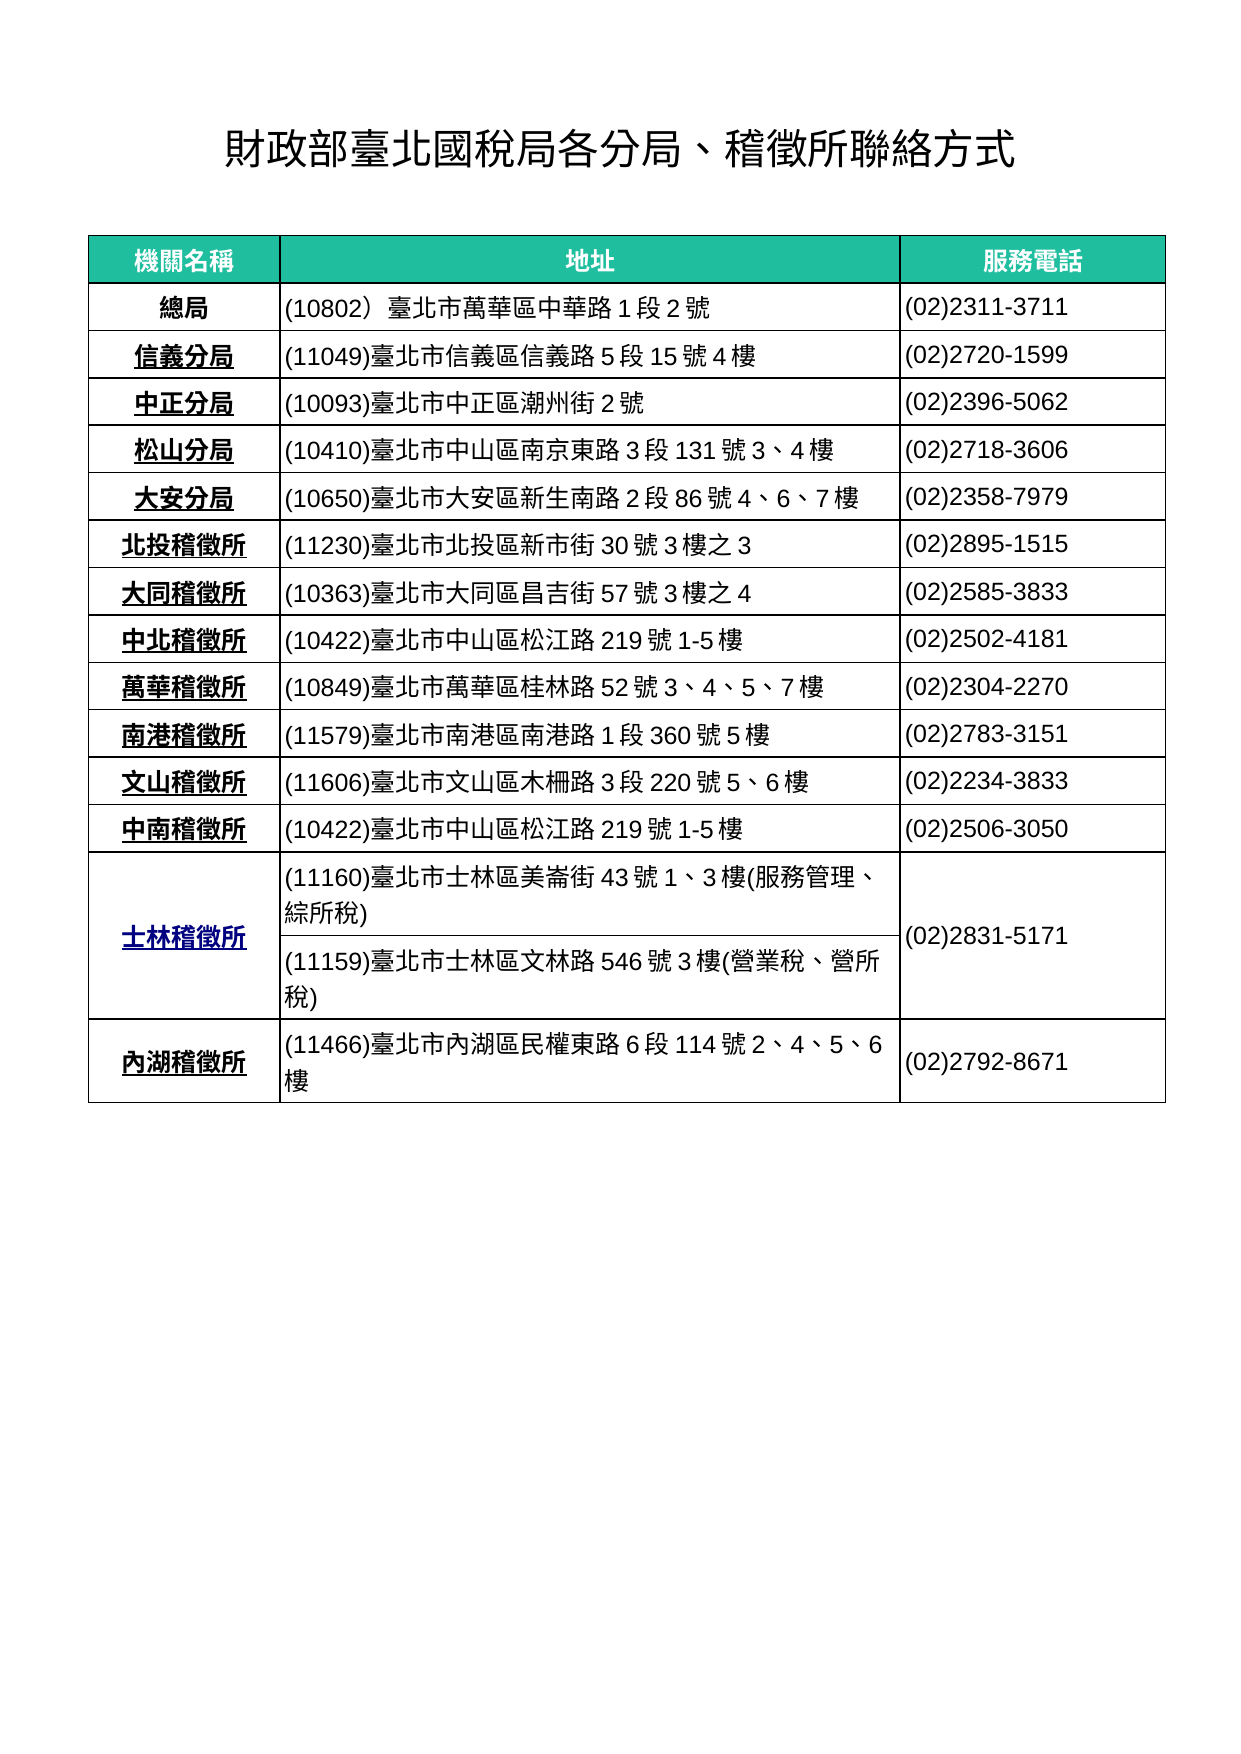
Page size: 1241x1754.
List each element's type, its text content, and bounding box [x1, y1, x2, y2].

table_cell 中北稽徵所 [89, 616, 279, 661]
table_cell 士林稽徵所 [89, 853, 279, 1018]
table_cell (10093)臺北市中正區潮州街2號 [281, 379, 899, 424]
table_cell 內湖稽徵所 [89, 1020, 279, 1102]
table_cell (02)2304-2270 [901, 663, 1165, 709]
table_cell 北投稽徵所 [89, 521, 279, 567]
table_cell (11606)臺北市文山區木柵路3段220號5、6樓 [281, 758, 899, 803]
table_cell (10650)臺北市大安區新生南路2段86號4、6、7樓 [281, 473, 899, 519]
table_cell 南港稽徵所 [89, 710, 279, 756]
table_cell 總局 [89, 284, 279, 329]
table_cell (02)2783-3151 [901, 710, 1165, 756]
table_cell 中南稽徵所 [89, 805, 279, 851]
table_cell (02)2311-3711 [901, 284, 1165, 329]
table_cell 文山稽徵所 [89, 758, 279, 803]
table_cell (02)2234-3833 [901, 758, 1165, 803]
table_cell (11159)臺北市士林區文林路546號3樓(營業稅、營所稅) [281, 936, 899, 1018]
table_cell (10802）臺北市萬華區中華路1段2號 [281, 284, 899, 329]
table_cell (02)2506-3050 [901, 805, 1165, 851]
table_header 地址 [281, 236, 899, 282]
table_cell (02)2396-5062 [901, 379, 1165, 424]
table_header 服務電話 [901, 236, 1165, 282]
table_cell (02)2585-3833 [901, 568, 1165, 614]
table_cell (11160)臺北市士林區美崙街43號1、3樓(服務管理、綜所稅) [281, 853, 899, 934]
table_cell (11466)臺北市內湖區民權東路6段114號2、4、5、6樓 [281, 1020, 899, 1102]
table_cell (10849)臺北市萬華區桂林路52號3、4、5、7樓 [281, 663, 899, 709]
table_cell 中正分局 [89, 379, 279, 424]
table_cell (11230)臺北市北投區新市街30號3樓之3 [281, 521, 899, 567]
table_cell (10422)臺北市中山區松江路219號1-5樓 [281, 805, 899, 851]
table_cell (10410)臺北市中山區南京東路3段131號3、4樓 [281, 426, 899, 472]
table_cell (02)2358-7979 [901, 473, 1165, 519]
table_cell 松山分局 [89, 426, 279, 472]
table_cell 大同稽徵所 [89, 568, 279, 614]
table_cell (02)2895-1515 [901, 521, 1165, 567]
table_cell (02)2720-1599 [901, 331, 1165, 377]
text 財政部臺北國稅局各分局、稽徵所聯絡方式 [88, 118, 1152, 176]
table_cell (02)2831-5171 [901, 853, 1165, 1018]
table_cell (10422)臺北市中山區松江路219號1-5樓 [281, 616, 899, 661]
table_cell (02)2502-4181 [901, 616, 1165, 661]
table_cell (02)2718-3606 [901, 426, 1165, 472]
table_cell 信義分局 [89, 331, 279, 377]
table_cell (11579)臺北市南港區南港路1段360號5樓 [281, 710, 899, 756]
table_cell (02)2792-8671 [901, 1020, 1165, 1102]
table_header 機關名稱 [89, 236, 279, 282]
table_cell (11049)臺北市信義區信義路5段15號4樓 [281, 331, 899, 377]
table_cell 萬華稽徵所 [89, 663, 279, 709]
table_cell (10363)臺北市大同區昌吉街57號3樓之4 [281, 568, 899, 614]
table_cell 大安分局 [89, 473, 279, 519]
